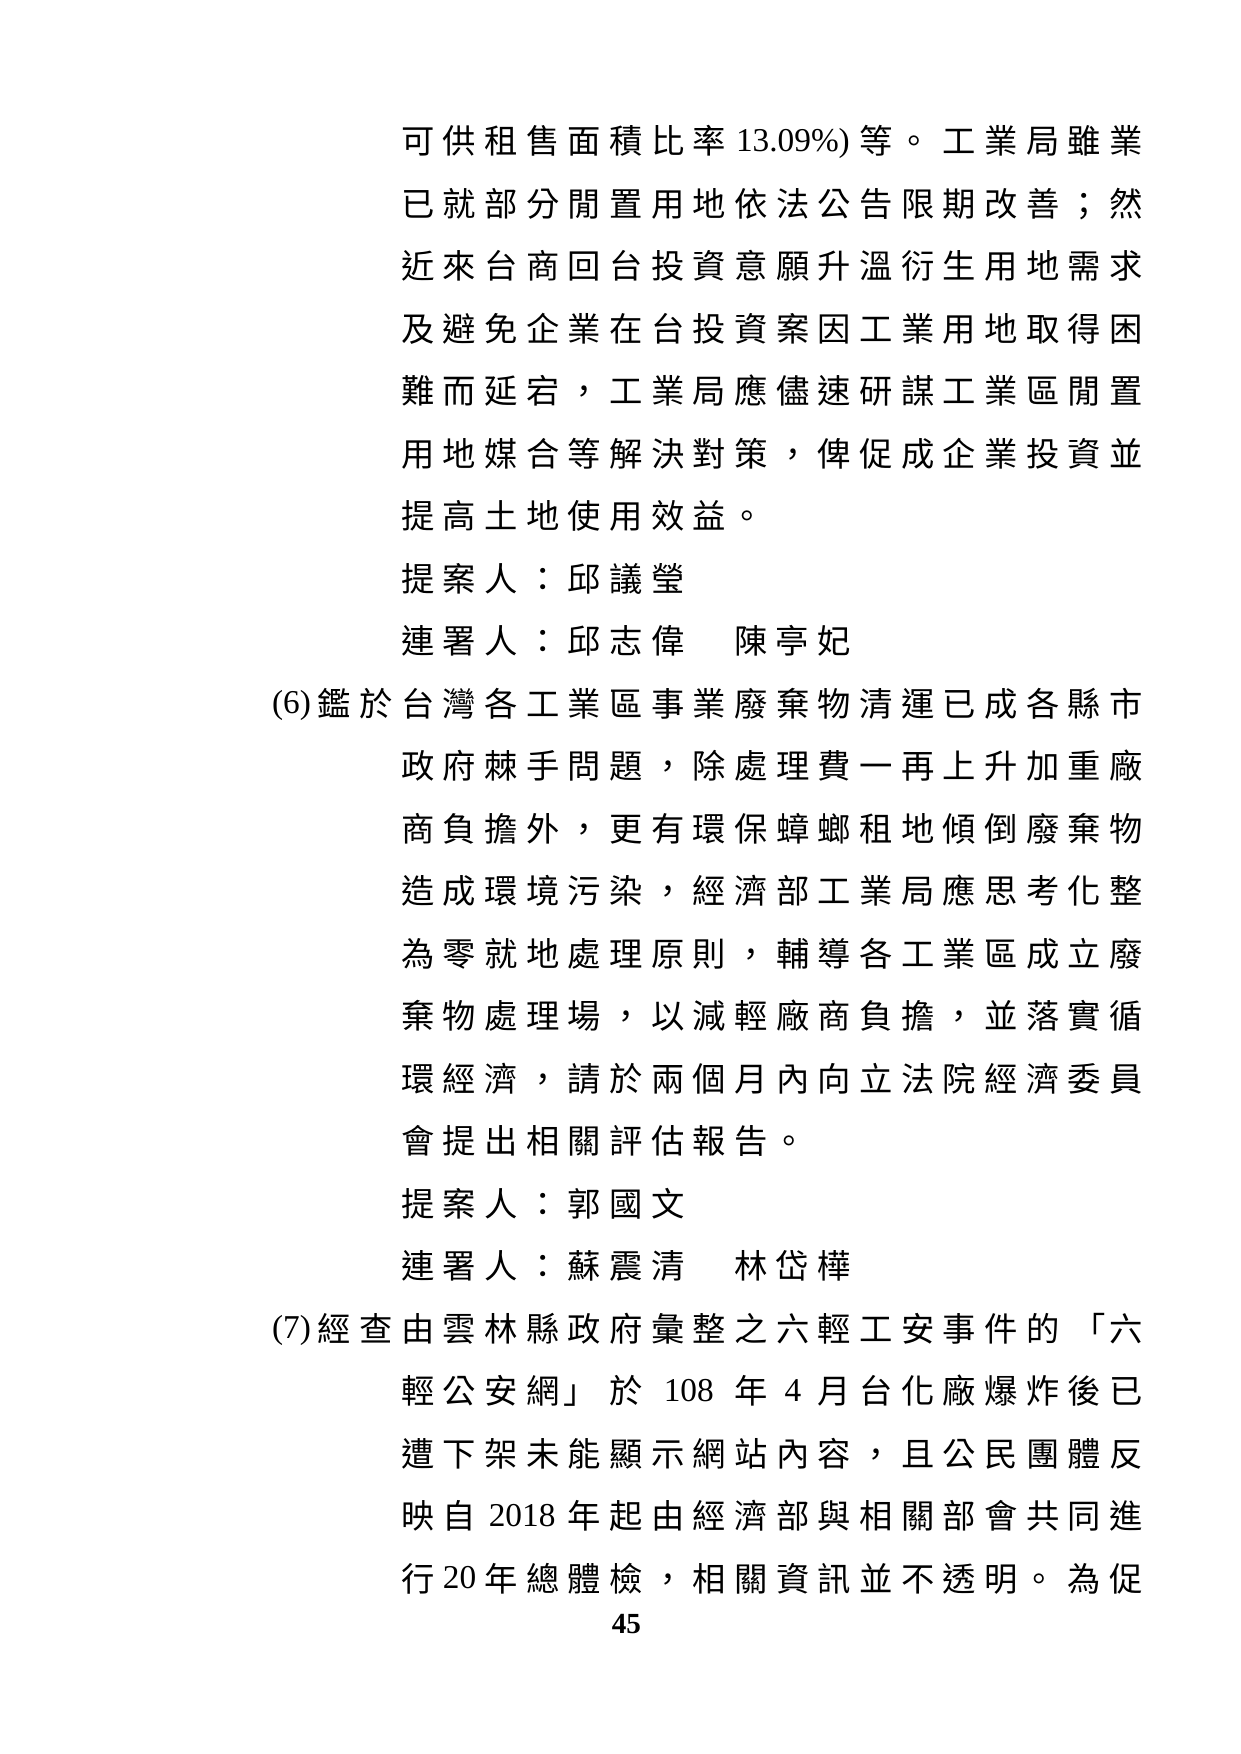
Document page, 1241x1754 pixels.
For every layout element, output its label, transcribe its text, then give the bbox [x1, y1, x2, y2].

text 提案人：邱議瑩 [379, 535, 1043, 597]
text 連署人：蘇震清 林岱樺 [379, 1222, 1043, 1285]
text 連署人：邱志偉 陳亭妃 [379, 597, 1043, 660]
list 鑑於台灣各工業區事業廢棄物清運已成各縣市政府棘手問題，除處理費一再上升加重廠商負擔外，更有環保蟑螂租地傾倒廢棄物造成環境污染，經濟部工業局應思考化整為零就地處理原則，輔導各工業區成立廢棄物處理場，以減輕廠商負擔，並落實循環經濟，請於兩個月內向立法院經濟委員會提出相關評估報告。 [258, 660, 1147, 1160]
text 提案人：郭國文 [379, 1160, 1043, 1222]
list 經查由雲林縣政府彙整之六輕工安事件的「六輕公安網」於108年4月台化廠爆炸後已遭下架未能顯示網站內容，且公民團體反映自2018年起由經濟部與相關部會共同進行20年總體檢，相關資訊並不透明。為促 [258, 1285, 1147, 1597]
list 可供租售面積比率13.09%)等。工業局雖業已就部分閒置用地依法公告限期改善；然近來台商回台投資意願升溫衍生用地需求及避免企業在台投資案因工業用地取得困難而延宕，工業局應儘速研謀工業區閒置用地媒合等解決對策，俾促成企業投資並提高土地使用效益。 [258, 97, 1147, 535]
